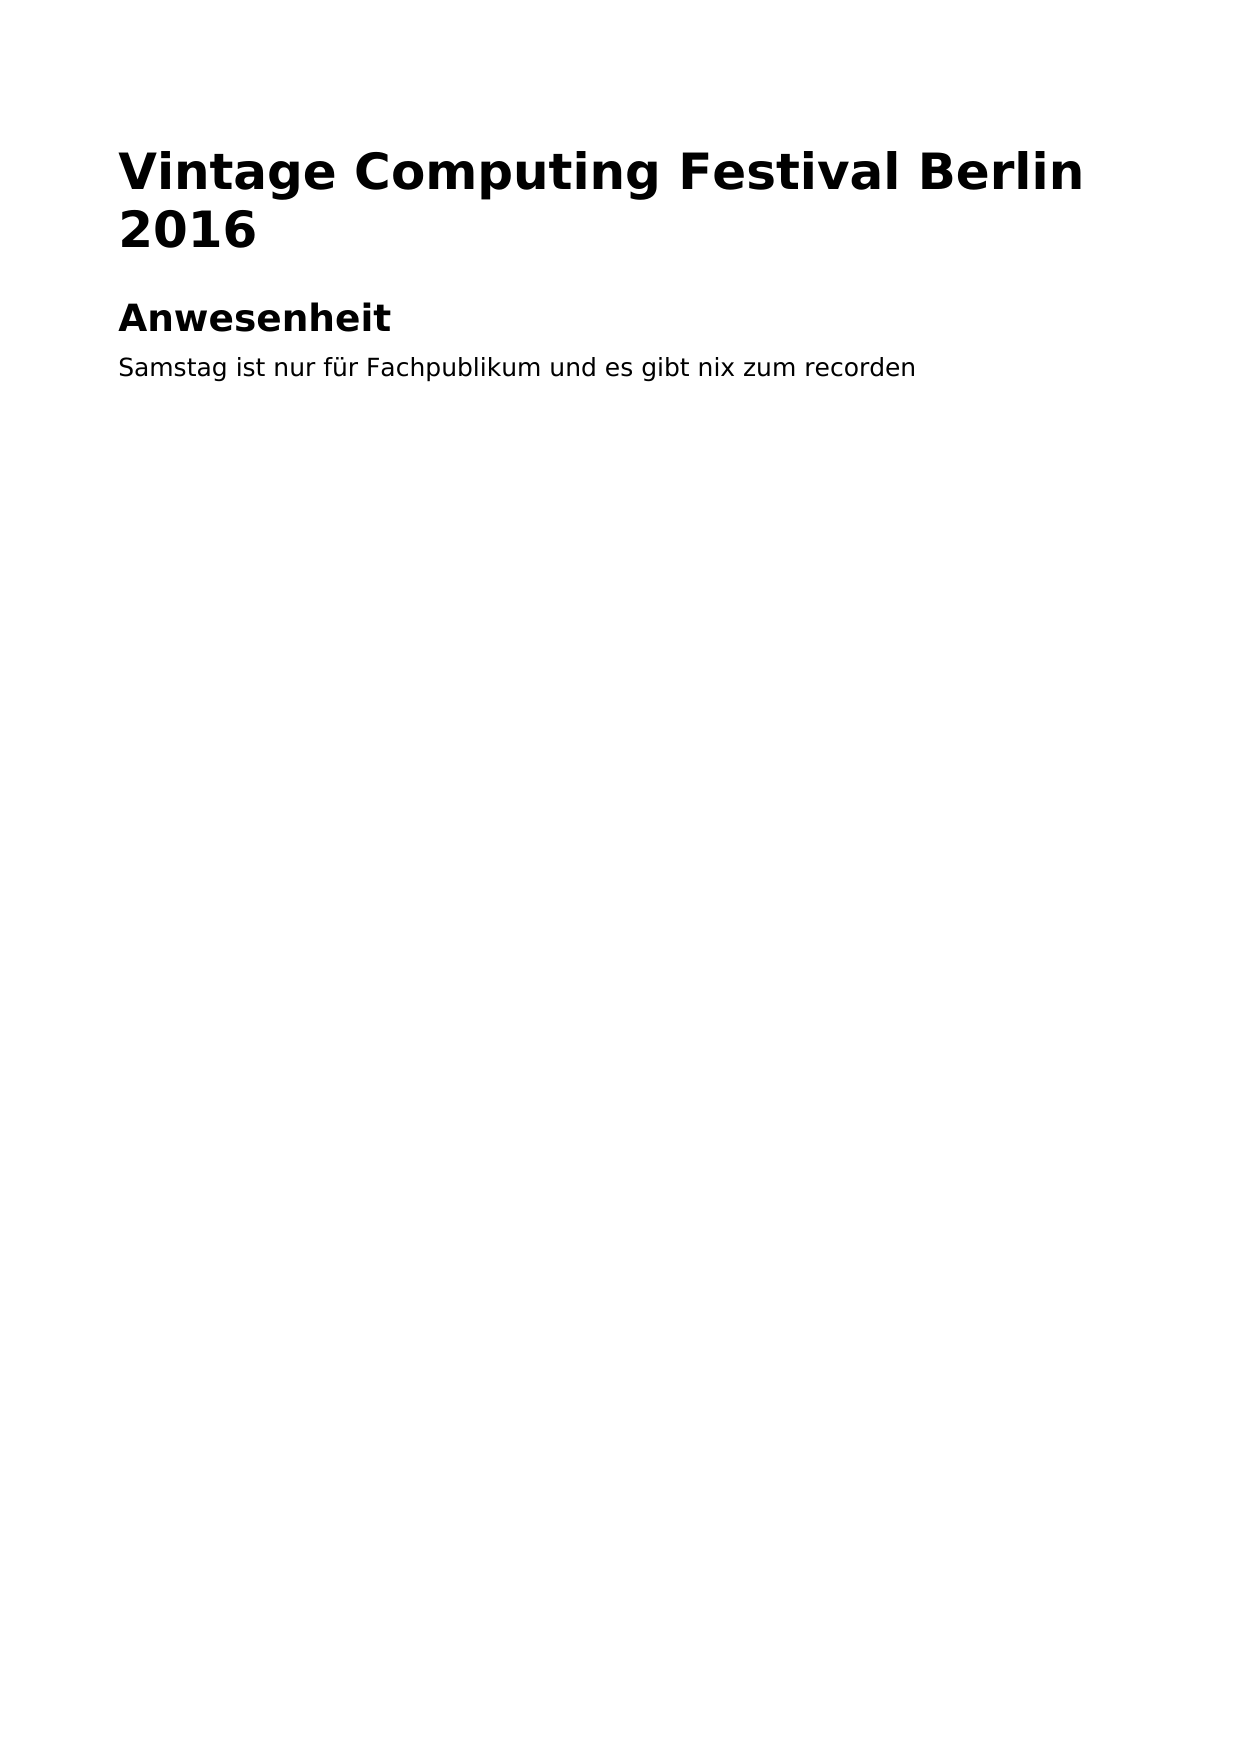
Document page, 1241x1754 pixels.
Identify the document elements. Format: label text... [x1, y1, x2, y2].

subtitle Vintage Computing Festival Berlin 2016 [118, 143, 1122, 259]
subtitle Anwesenheit [118, 297, 1122, 341]
text Samstag ist nur für Fachpublikum und es gibt nix zum recorden [118, 353, 1122, 382]
